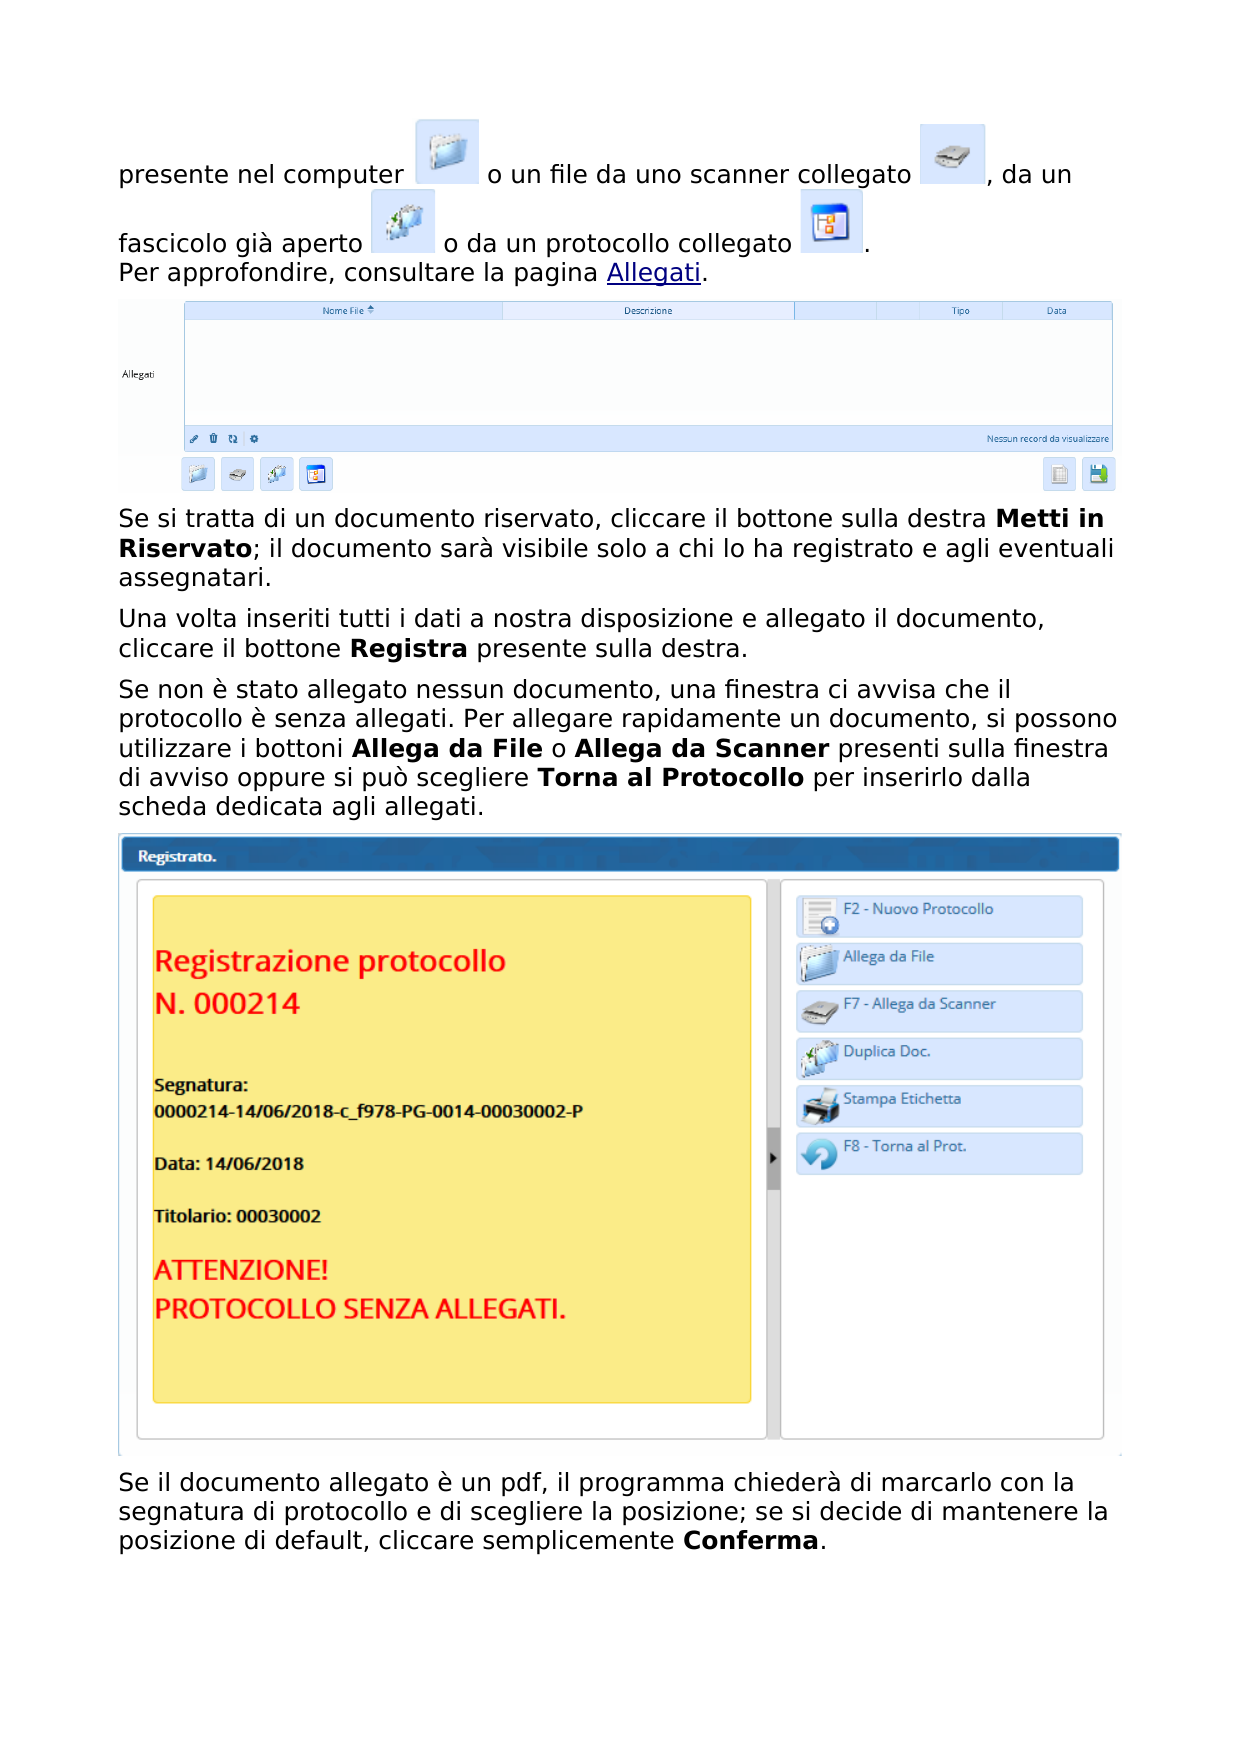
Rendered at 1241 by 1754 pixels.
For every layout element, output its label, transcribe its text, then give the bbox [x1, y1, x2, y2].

text Una volta inseriti tutti i dati a nostra disposizione e allegato il documento, cliccare il bottone Registra presente sulla destra. [118, 605, 1122, 663]
picture [800, 189, 863, 253]
text Se il documento allegato è un pdf, il programma chiederà di marcarlo con la segnatura di protocollo e di scegliere la posizione; se si decide di mantenere la posizione di default, cliccare semplicemente Conferma. [118, 1468, 1122, 1555]
picture [411, 118, 479, 184]
picture [371, 189, 436, 253]
picture [920, 124, 986, 184]
picture [118, 833, 1123, 1456]
picture [118, 299, 1123, 493]
text Se non è stato allegato nessun documento, una finestra ci avvisa che il protocollo è senza allegati. Per allegare rapidamente un documento, si possono utilizzare i bottoni Allega da File o Allega da Scanner presenti sulla finestra di avviso oppure si può scegliere Torna al Protocollo per inserirlo dalla scheda dedicata agli allegati. [118, 676, 1122, 821]
text Se si tratta di un documento riservato, cliccare il bottone sulla destra Metti in Riservato; il documento sarà visibile solo a chi lo ha registrato e agli eventuali assegnatari. [118, 505, 1122, 592]
text presente nel computer o un file da uno scanner collegato , da un fascicolo già aperto o da un protocollo collegato . Per approfondire, consultare la pagina Allegati. [118, 118, 1122, 287]
